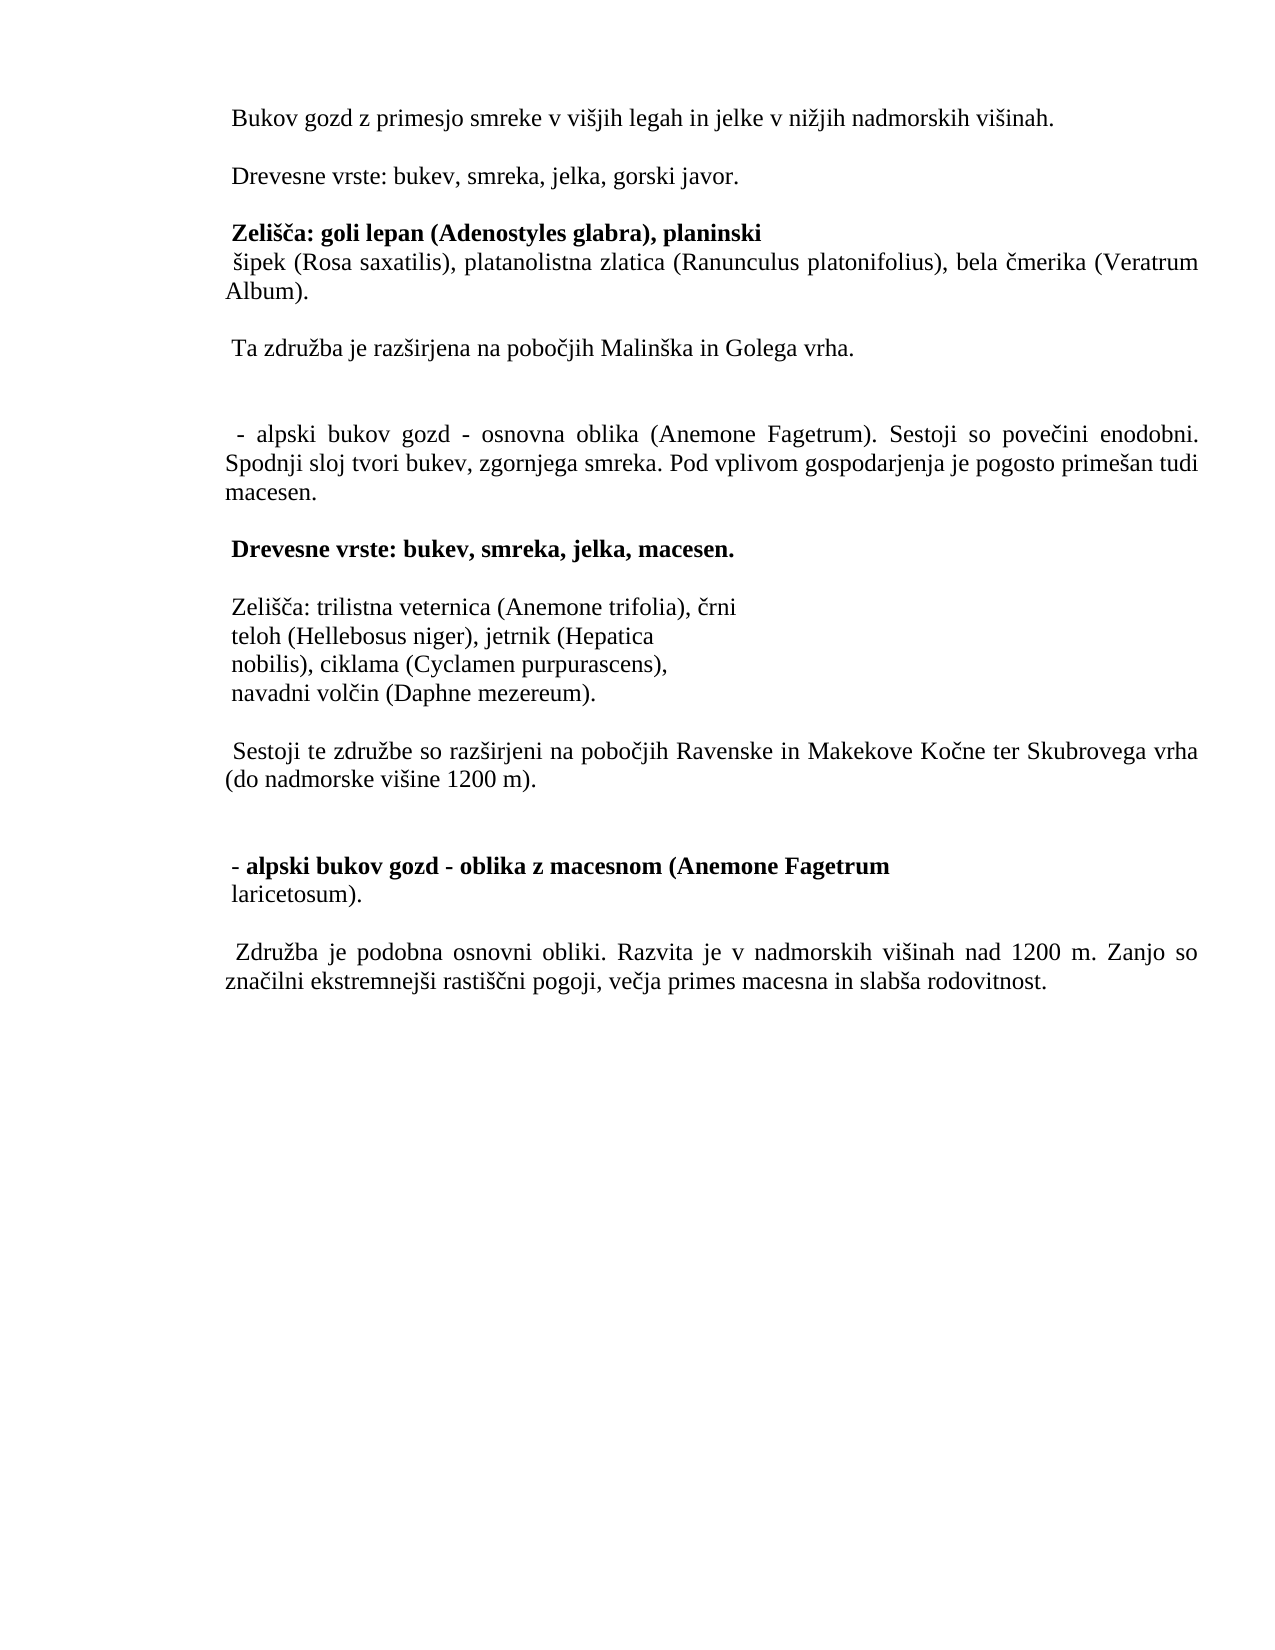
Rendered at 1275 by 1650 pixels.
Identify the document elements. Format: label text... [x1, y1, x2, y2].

text Bukov gozd z primesjo smreke v višjih legah in jelke v nižjih nadmorskih višinah. [150, 103, 1125, 132]
text teloh (Hellebosus niger), jetrnik (Hepatica [150, 621, 1125, 649]
text šipek (Rosa saxatilis), platanolistna zlatica (Ranunculus platonifolius), bela čmerika (Veratrum Album). [150, 247, 1125, 304]
text nobilis), ciklama (Cyclamen purpurascens), [150, 649, 1125, 678]
text Ta združba je razširjena na pobočjih Malinška in Golega vrha. [150, 333, 1125, 362]
text - alpski bukov gozd - osnovna oblika (Anemone Fagetrum). Sestoji so povečini enodobni. Spodnji sloj tvori bukev, zgornjega smreka. Pod vplivom gospodarjenja je pogosto primešan tudi macesen. [150, 419, 1125, 506]
text Drevesne vrste: bukev, smreka, jelka, macesen. [150, 534, 1125, 563]
text Sestoji te združbe so razširjeni na pobočjih Ravenske in Makekove Kočne ter Skubrovega vrha (do nadmorske višine 1200 m). [150, 736, 1125, 793]
text Zelišča: trilistna veternica (Anemone trifolia), črni [150, 592, 1125, 621]
text Združba je podobna osnovni obliki. Razvita je v nadmorskih višinah nad 1200 m. Zanjo so značilni ekstremnejši rastiščni pogoji, večja primes macesna in slabša rodovitnost. [150, 937, 1125, 994]
text navadni volčin (Daphne mezereum). [150, 678, 1125, 707]
text Drevesne vrste: bukev, smreka, jelka, gorski javor. [150, 161, 1125, 189]
text - alpski bukov gozd - oblika z macesnom (Anemone Fagetrum [150, 851, 1125, 879]
text laricetosum). [150, 879, 1125, 908]
text Zelišča: goli lepan (Adenostyles glabra), planinski [150, 218, 1125, 247]
